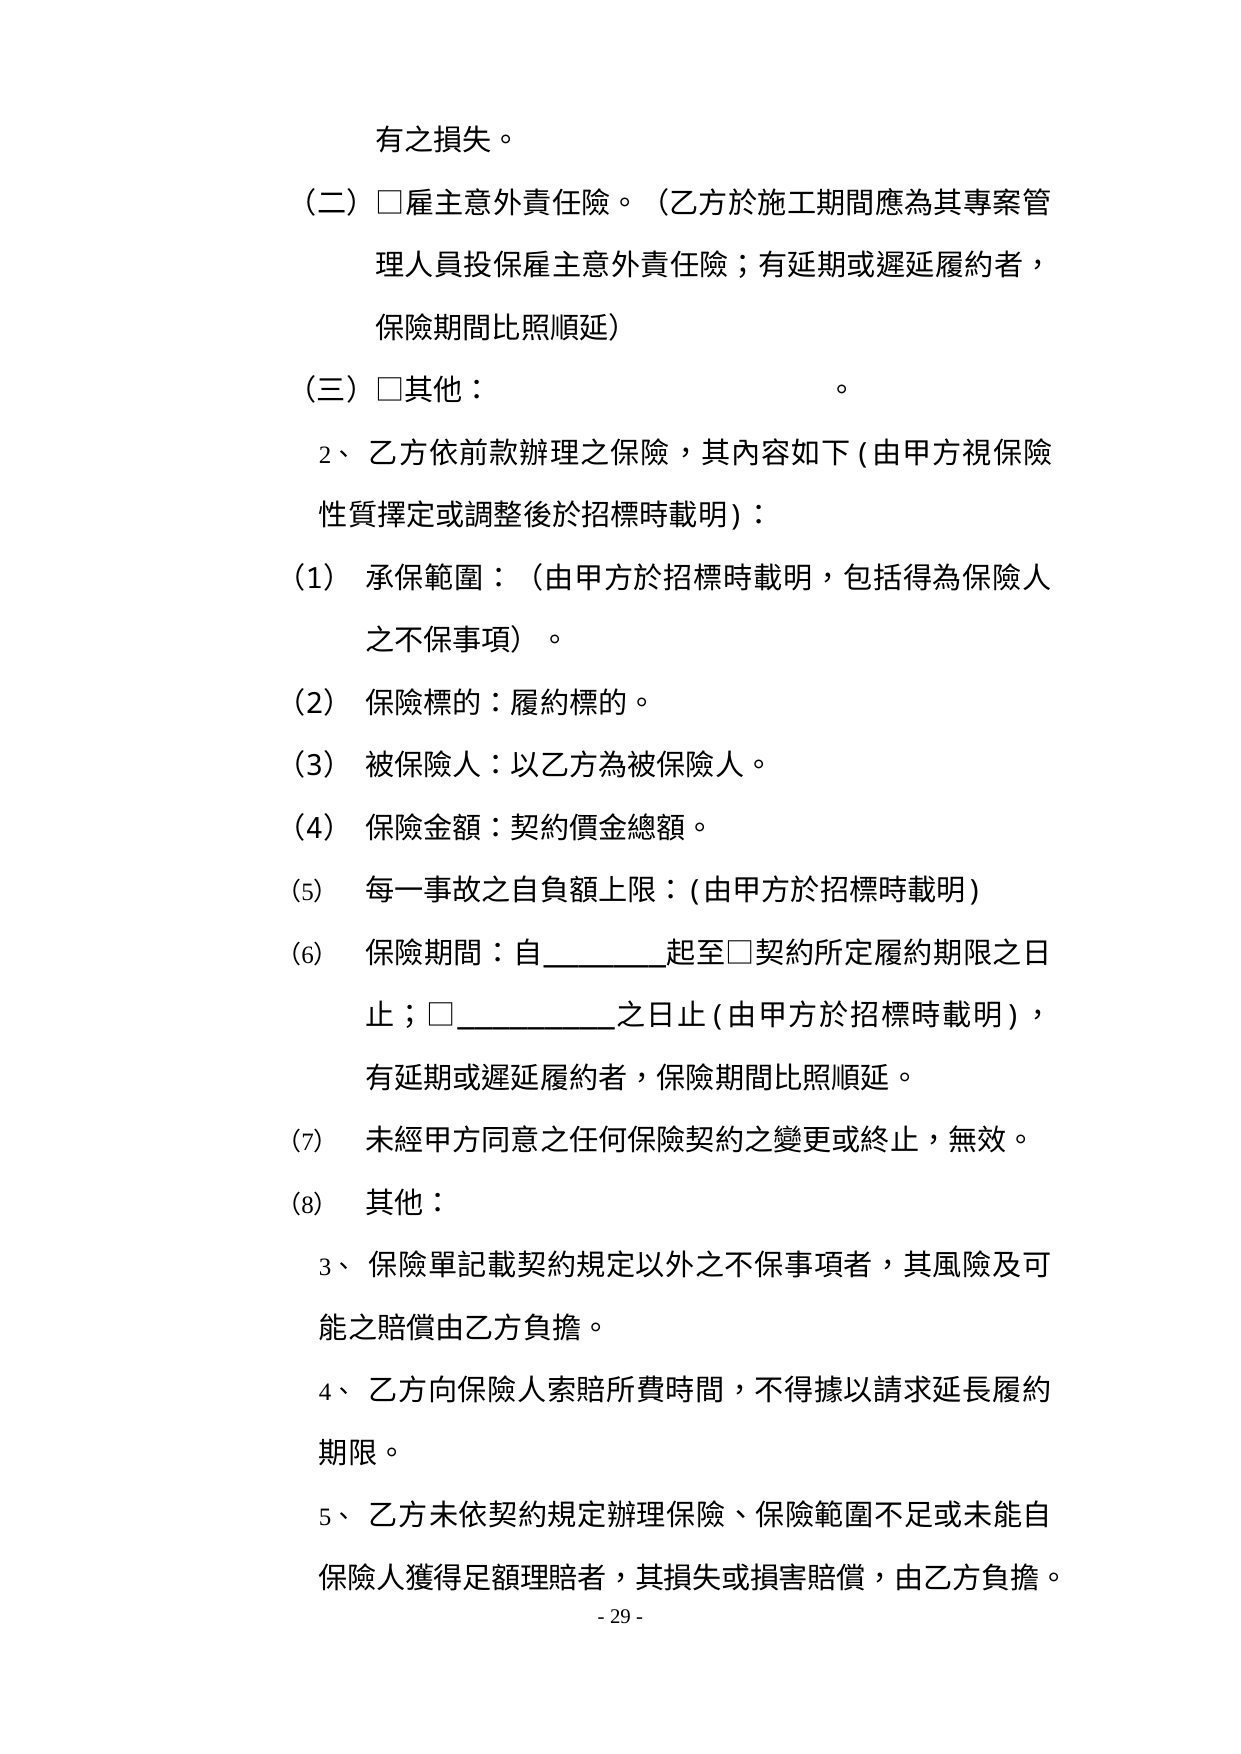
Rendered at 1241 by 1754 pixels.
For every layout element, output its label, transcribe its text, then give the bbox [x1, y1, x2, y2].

list 乙方向保險人索賠所費時間，不得據以請求延長履約期限。 [319, 1346, 1053, 1471]
list 未經甲方同意之任何保險契約之變更或終止，無效。 [276, 1096, 1053, 1159]
list 保險單記載契約規定以外之不保事項者，其風險及可能之賠償由乙方負擔。 [319, 1221, 1053, 1346]
list 被保險人：以乙方為被保險人。 [276, 721, 1053, 784]
list 乙方依前款辦理之保險，其內容如下(由甲方視保險性質擇定或調整後於招標時載明)： [319, 409, 1053, 534]
list 保險標的：履約標的。 [276, 659, 1053, 721]
text 有之損失。 [287, 96, 1053, 159]
list 其他： [276, 1159, 1053, 1221]
list 保險金額：契約價金總額。 [276, 784, 1053, 846]
list 承保範圍：（由甲方於招標時載明，包括得為保險人之不保事項）。 [276, 534, 1053, 659]
text （三）□其他： 。 [287, 346, 1053, 409]
list 乙方未依契約規定辦理保險、保險範圍不足或未能自保險人獲得足額理賠者，其損失或損害賠償，由乙方負擔。 [319, 1471, 1053, 1596]
list 每一事故之自負額上限：(由甲方於招標時載明) [276, 846, 1053, 909]
list 保險期間：自_______起至□契約所定履約期限之日止；□_________之日止(由甲方於招標時載明)，有延期或遲延履約者，保險期間比照順延。 [276, 909, 1053, 1096]
text （二）□雇主意外責任險。（乙方於施工期間應為其專案管理人員投保雇主意外責任險；有延期或遲延履約者，保險期間比照順延） [287, 159, 1053, 346]
